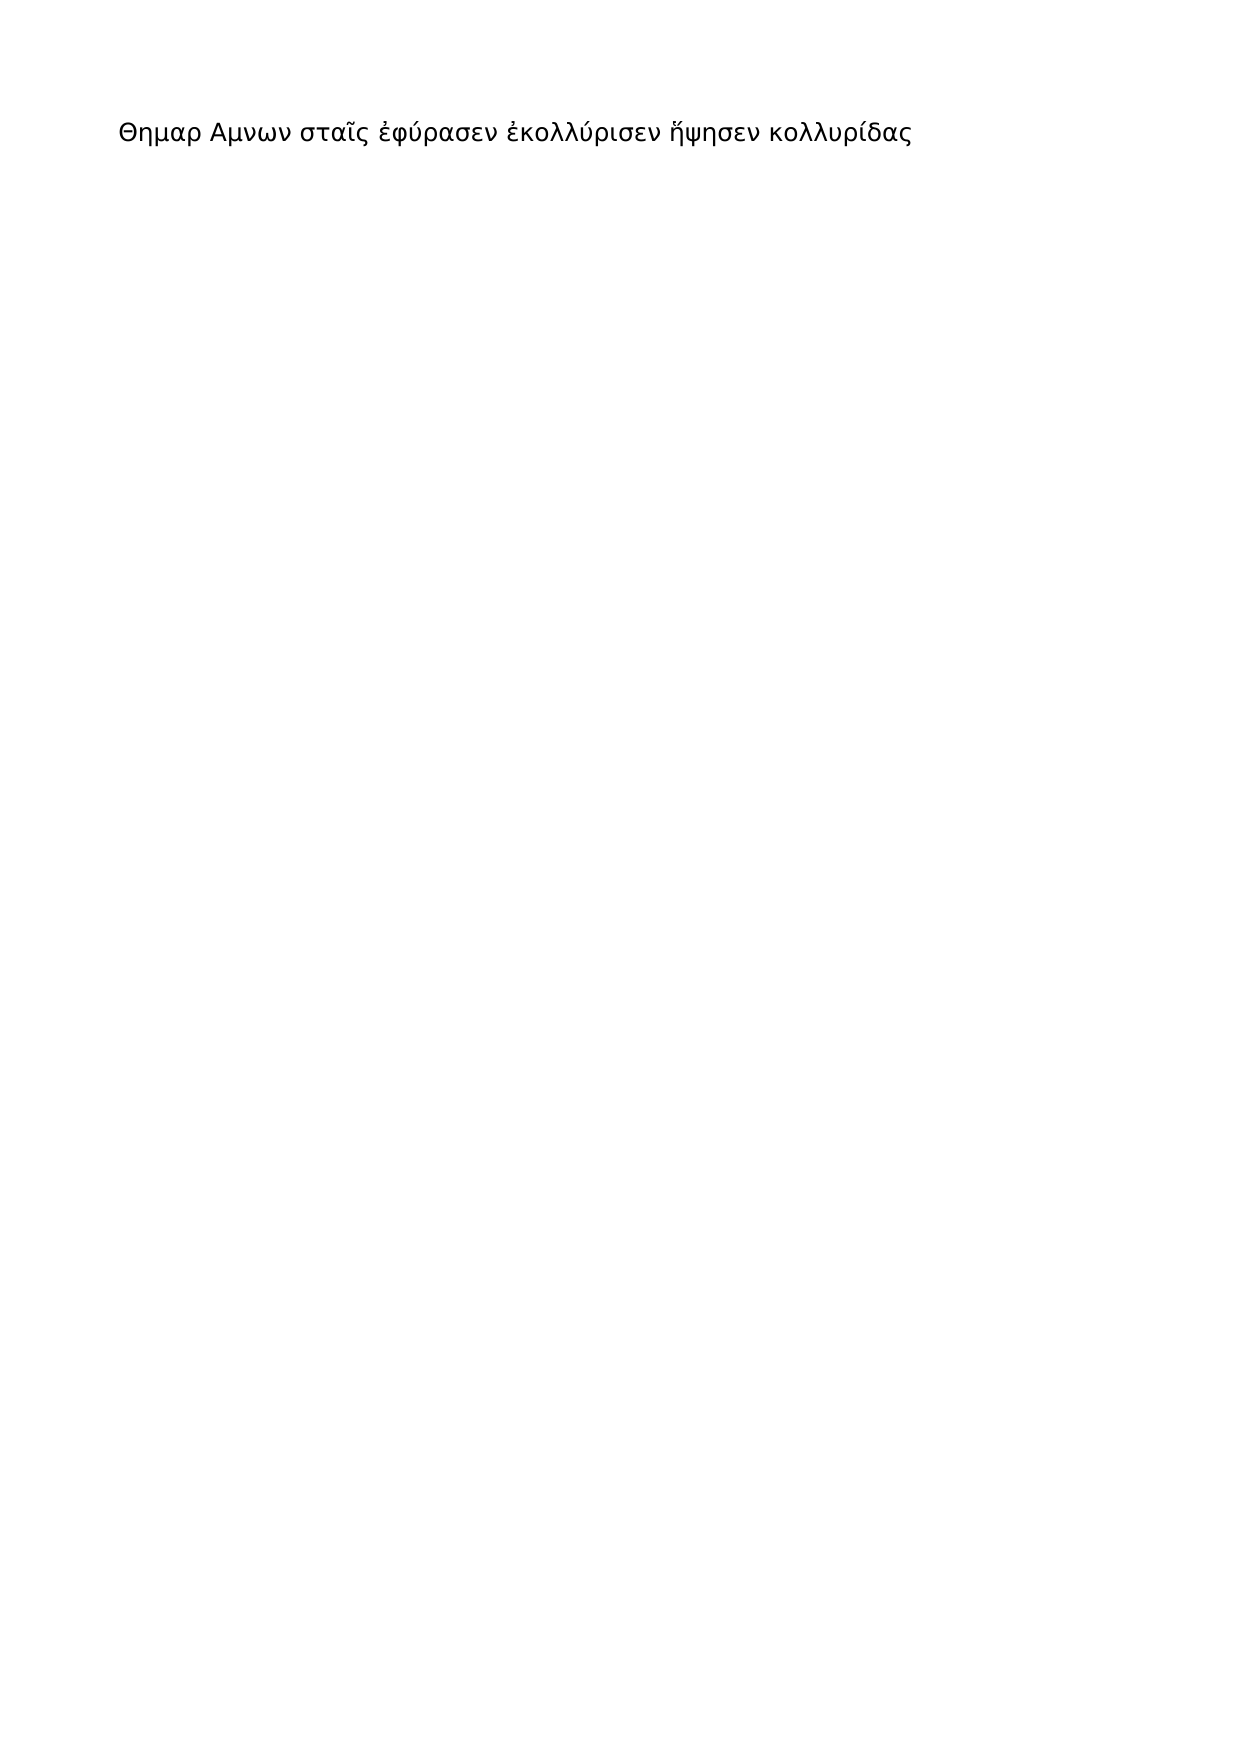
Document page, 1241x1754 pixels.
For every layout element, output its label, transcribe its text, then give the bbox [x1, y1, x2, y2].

text Θημαρ Αμνων σταῖς ἐφύρασεν ἐκολλύρισεν ἥψησεν κολλυρίδας [118, 118, 1122, 147]
